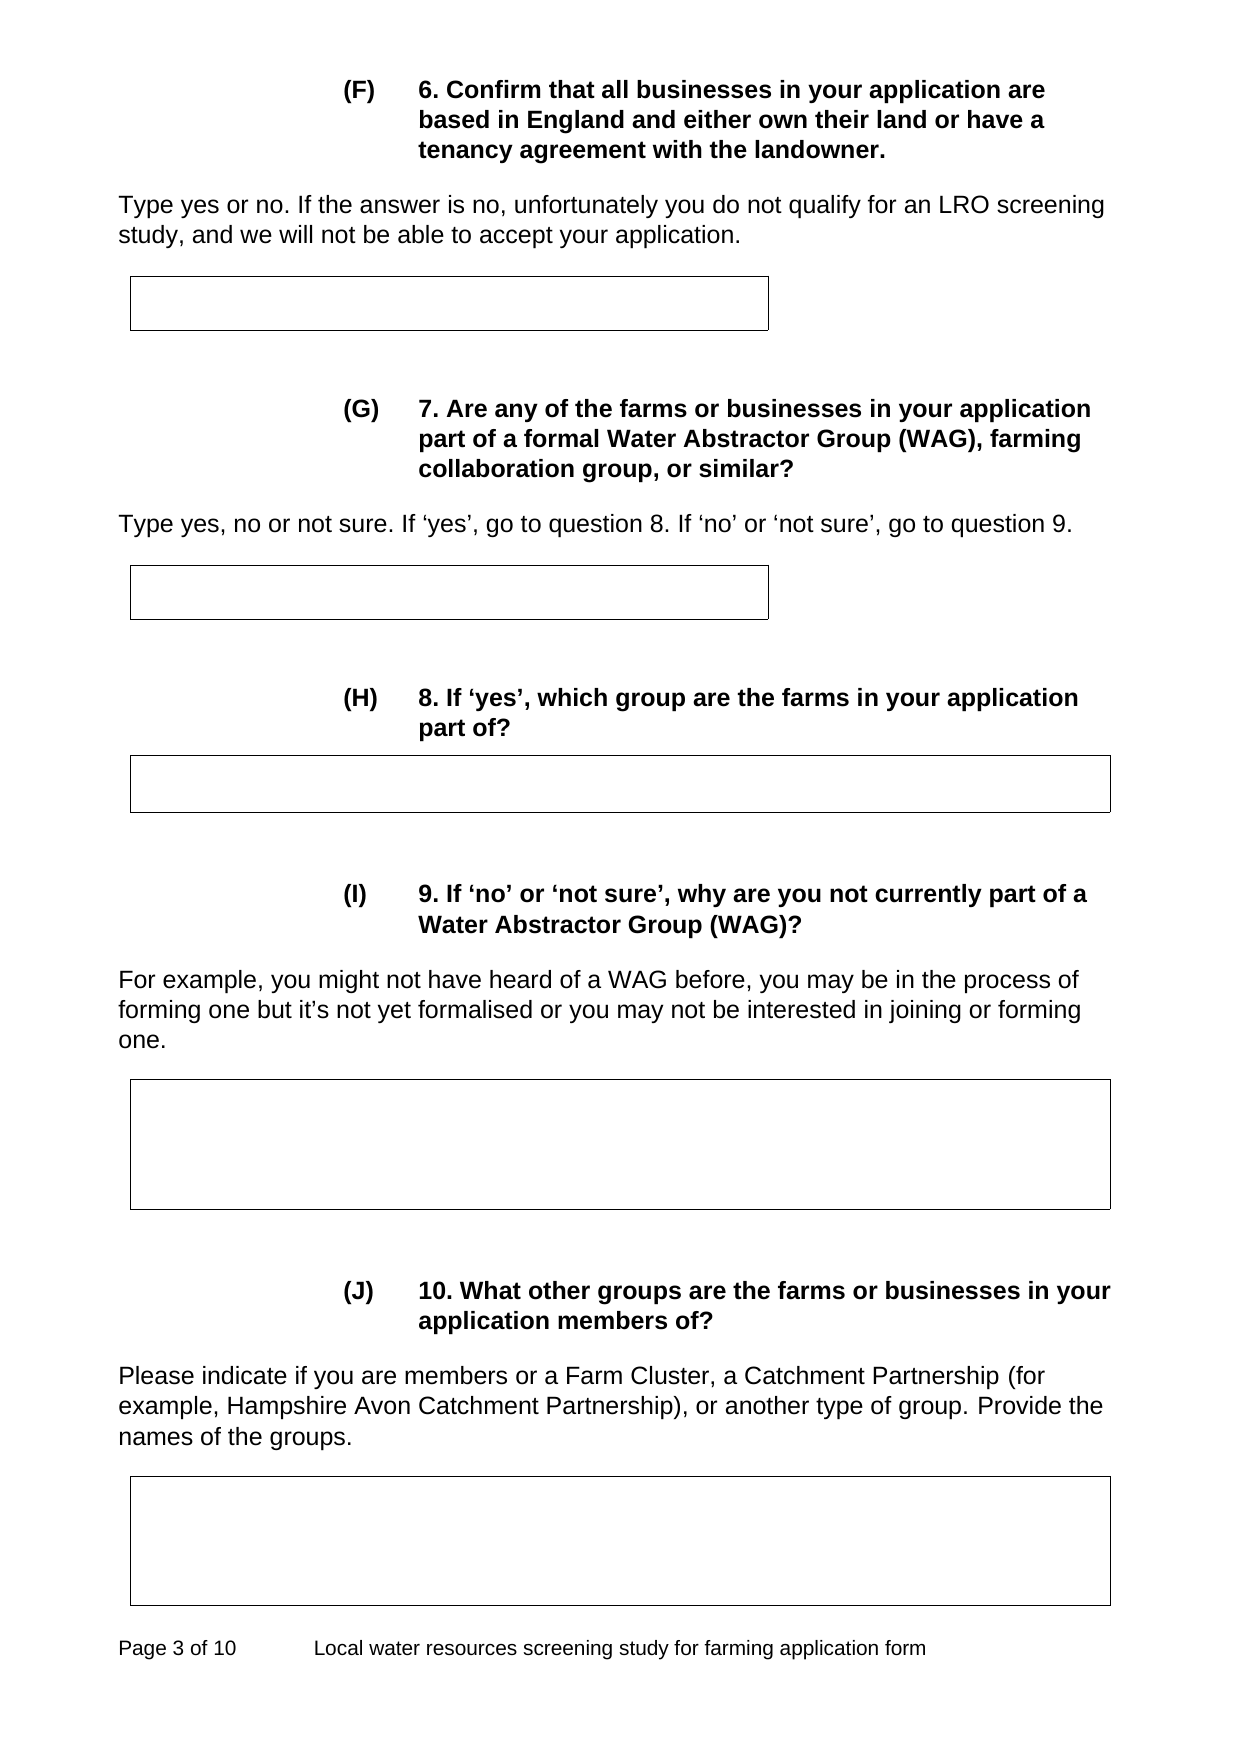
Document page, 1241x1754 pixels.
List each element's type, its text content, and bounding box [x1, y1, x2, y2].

subtitle 8. If ‘yes’, which group are the farms in your application part of? [343, 683, 1122, 742]
subtitle 10. What other groups are the farms or businesses in your application members of? [343, 1276, 1122, 1335]
subtitle 9. If ‘no’ or ‘not sure’, why are you not currently part of a Water Abstractor Group (WAG)? [343, 879, 1122, 938]
subtitle 7. Are any of the farms or businesses in your application part of a formal Water Abstractor Group (WAG), farming collaboration group, or similar? [343, 394, 1122, 483]
subtitle 6. Confirm that all businesses in your application are based in England and either own their land or have a tenancy agreement with the landowner. [343, 75, 1122, 164]
text Please indicate if you are members or a Farm Cluster, a Catchment Partnership (for example, Hampshire Avon Catchment Partnership), or another type of group. Provide the names of the groups. [118, 1361, 1122, 1450]
text For example, you might not have heard of a WAG before, you may be in the process of forming one but it’s not yet formalised or you may not be interested in joining or forming one. [118, 965, 1122, 1054]
text Type yes, no or not sure. If ‘yes’, go to question 8. If ‘no’ or ‘not sure’, go to question 9. [118, 509, 1122, 538]
text Type yes or no. If the answer is no, unfortunately you do not qualify for an LRO screening study, and we will not be able to accept your application. [118, 190, 1122, 249]
